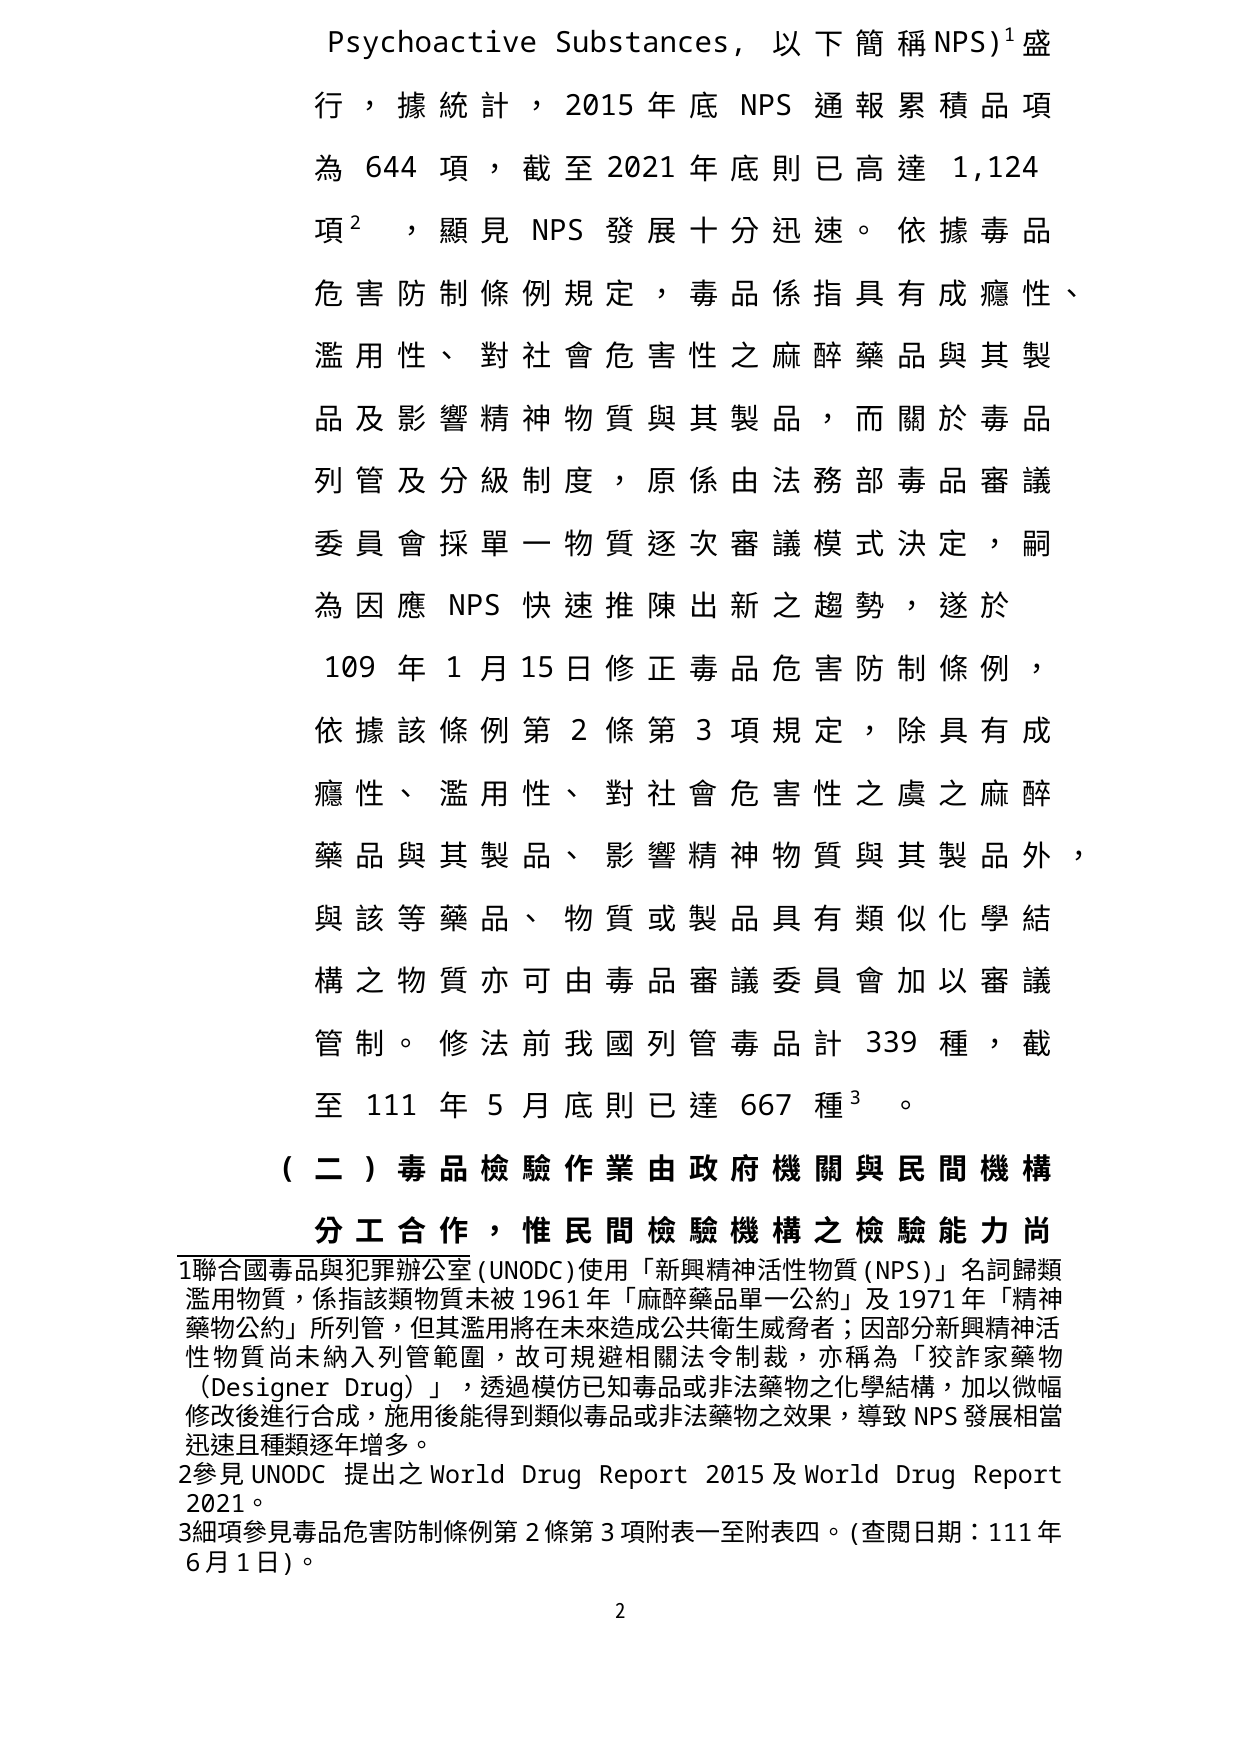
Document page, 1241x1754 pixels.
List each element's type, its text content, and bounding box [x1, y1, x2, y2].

text (二)毒品檢驗作業由政府機關與民間機構分工合作，惟民間檢驗機構之檢驗能力尚 [242, 1125, 1058, 1250]
text 聯合國毒品和犯罪問題辦公室(United Nations Office on Drugs and Crime, UNODC)多次警示國際上新興精神活性物質(New Psychoactive Substances,以下簡稱NPS)盛行，據統計，2015年底NPS通報累積品項為644項，截至2021年底則已高達1,124項，顯見NPS發展十分迅速。依據毒品危害防制條例規定，毒品係指具有成癮性、濫用性、對社會危害性之麻醉藥品與其製品及影響精神物質與其製品，而關於毒品列管及分級制度，原係由法務部毒品審議委員會採單一物質逐次審議模式決定，嗣為因應NPS快速推陳出新之趨勢，遂於109年1月15日修正毒品危害防制條例，依據該條例第2條第3項規定，除具有成癮性、濫用性、對社會危害性之虞之麻醉藥品與其製品、影響精神物質與其製品外，與該等藥品、物質或製品具有類似化學結構之物質亦可由毒品審議委員會加以審議管制。修法前我國列管毒品計339種，截至111年5月底則已達667種。 [271, 0, 1058, 1125]
text 聯合國毒品與犯罪辦公室(UNODC)使用「新興精神活性物質(NPS)」名詞歸類濫用物質，係指該類物質未被1961年「麻醉藥品單一公約」及1971年「精神藥物公約」所列管，但其濫用將在未來造成公共衛生威脅者；因部分新興精神活性物質尚未納入列管範圍，故可規避相關法令制裁，亦稱為「狡詐家藥物（Designer Drug）」，透過模仿已知毒品或非法藥物之化學結構，加以微幅修改後進行合成，施用後能得到類似毒品或非法藥物之效果，導致NPS發展相當迅速且種類逐年增多。 [177, 1256, 1063, 1460]
text 細項參見毒品危害防制條例第2條第3項附表一至附表四。(查閱日期：111年6月1日)。 [177, 1518, 1063, 1577]
text 參見UNODC 提出之World Drug Report 2015及World Drug Report 2021。 [177, 1460, 1063, 1518]
